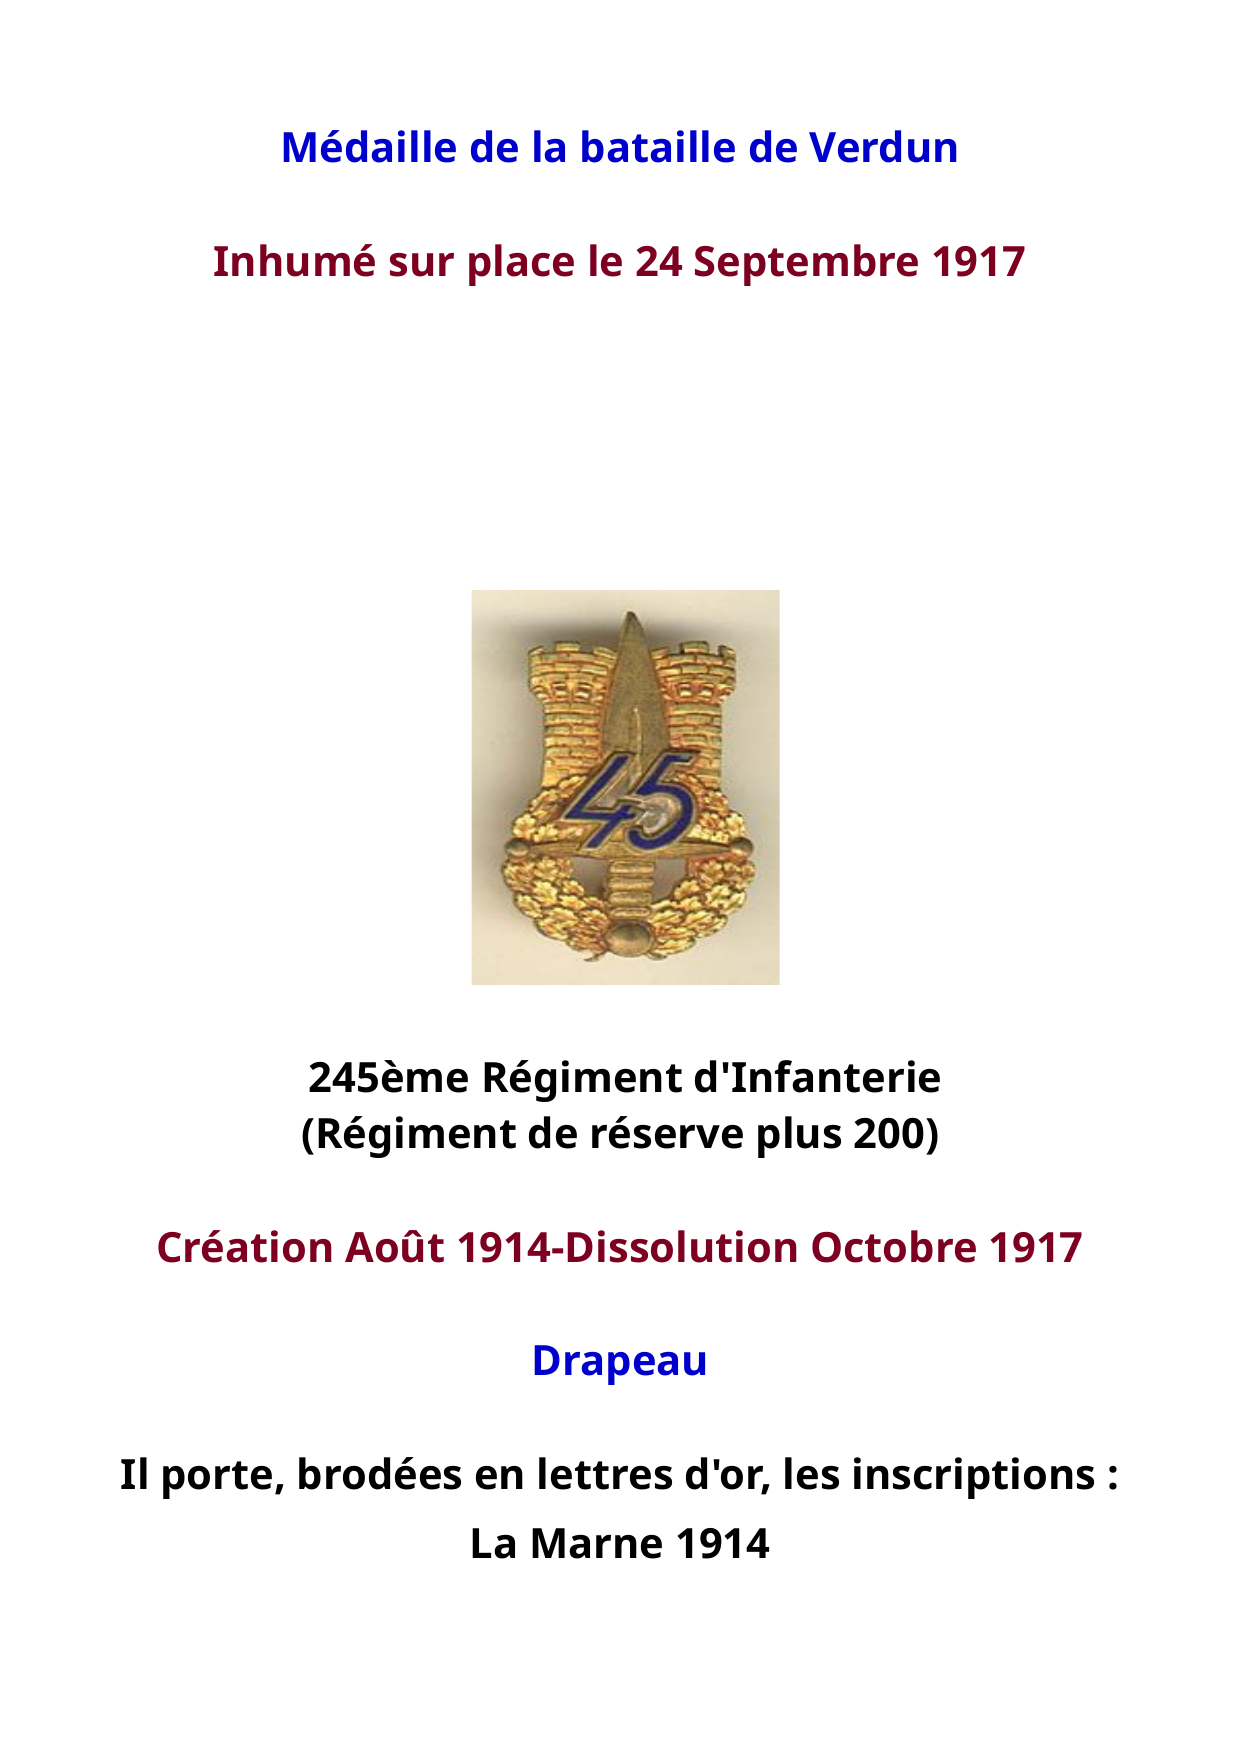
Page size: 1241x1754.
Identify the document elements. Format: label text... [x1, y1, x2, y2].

text 245ème Régiment d'Infanterie [118, 1047, 1122, 1104]
text Médaille de la bataille de Verdun [118, 118, 1122, 175]
text Création Août 1914-Dissolution Octobre 1917 [118, 1218, 1122, 1274]
picture [471, 590, 780, 985]
text Il porte, brodées en lettres d'or, les inscriptions : [118, 1445, 1122, 1502]
text La Marne 1914 [118, 1514, 1122, 1571]
text Drapeau [118, 1331, 1122, 1388]
text (Régiment de réserve plus 200) [118, 1104, 1122, 1161]
text Inhumé sur place le 24 Septembre 1917 [118, 232, 1122, 288]
